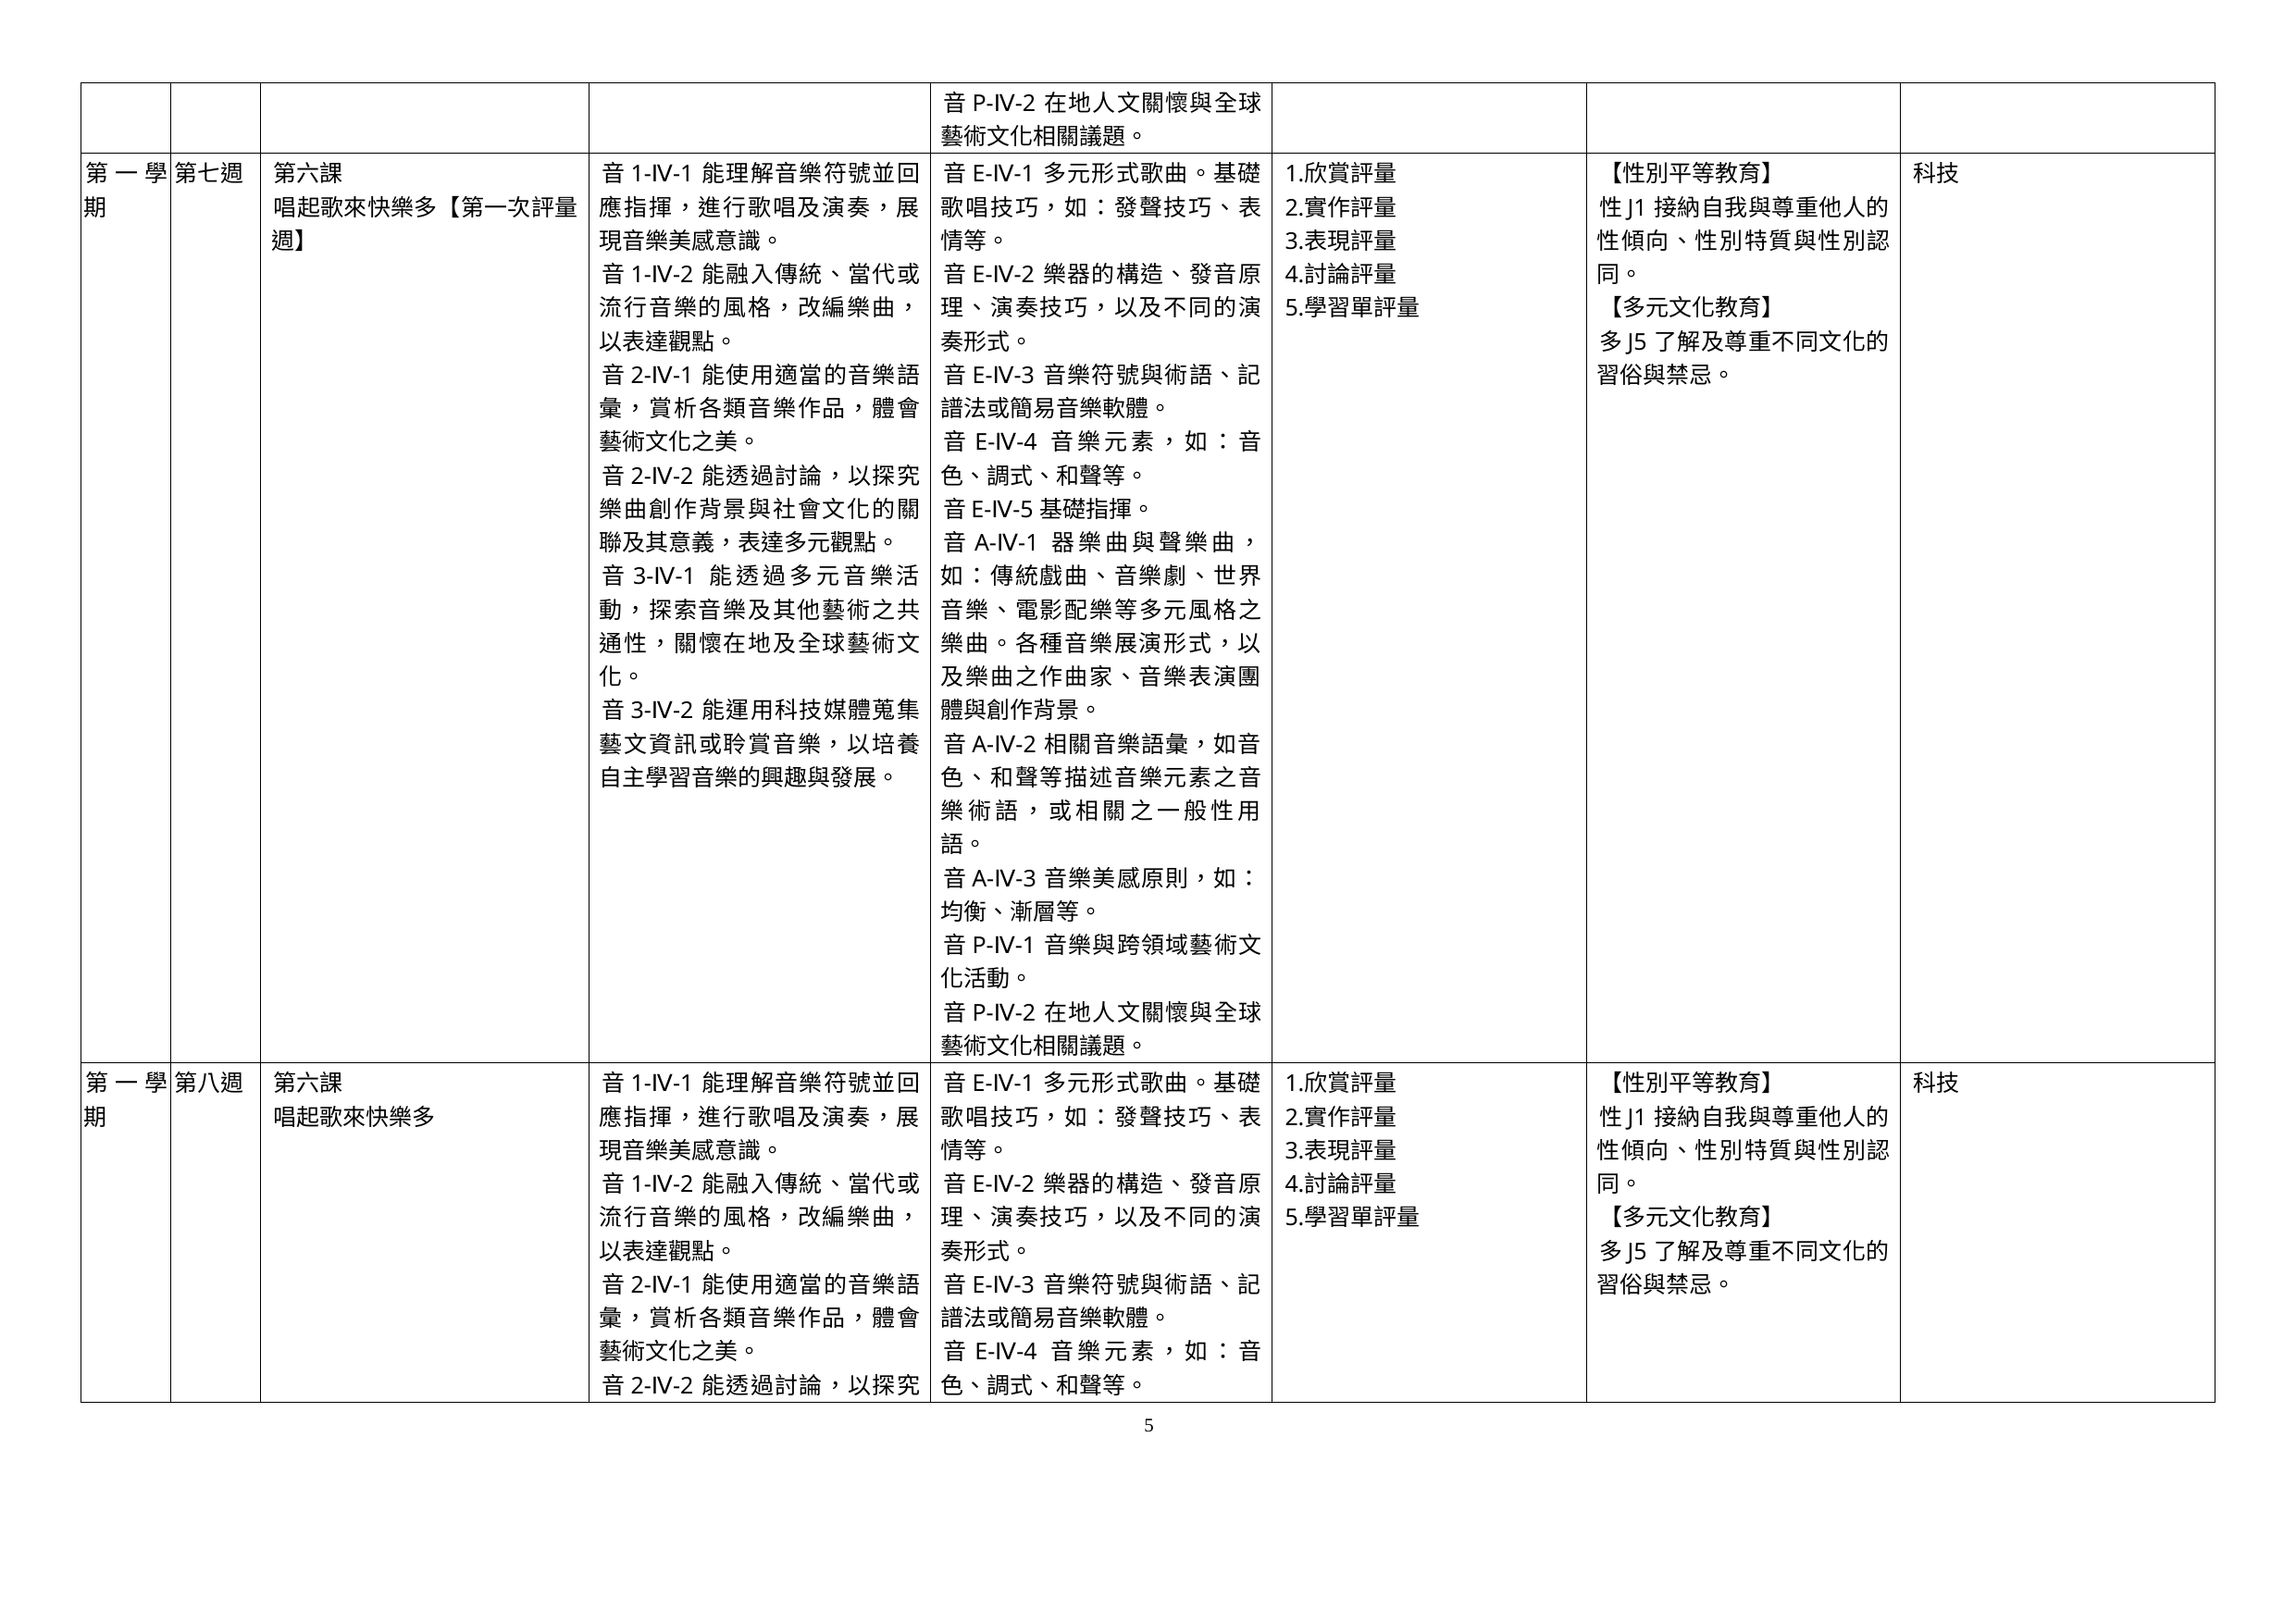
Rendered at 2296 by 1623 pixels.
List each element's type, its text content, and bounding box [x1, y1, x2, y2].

table_cell [81, 83, 170, 153]
table_cell 音1-Ⅳ-1 能理解音樂符號並回應指揮，進行歌唱及演奏，展現音樂美感意識。 音1-Ⅳ-2 能融入傳統、當代或流行音樂的風格，改編樂曲，以表達觀點。 音2-Ⅳ-1 能使用適當的音樂語彙，賞析各類音樂作品，體會藝術文化之美。 音2-Ⅳ-2 能透過討論，以探究 [590, 1063, 930, 1402]
table_cell 第六課 唱起歌來快樂多【第一次評量週】 [261, 154, 589, 1062]
table_cell [590, 83, 930, 153]
table_cell 第七週 [171, 154, 260, 1062]
table_cell 【性別平等教育】 性J1 接納自我與尊重他人的性傾向、性別特質與性別認同。 【多元文化教育】 多J5 了解及尊重不同文化的習俗與禁忌。 [1587, 154, 1900, 1062]
table_cell [1587, 83, 1900, 153]
table_cell 第一學期 [81, 154, 170, 1062]
table_cell [1272, 83, 1586, 153]
table_cell 第八週 [171, 1063, 260, 1402]
table_cell 科技 [1901, 1063, 2215, 1402]
table_cell 音E-Ⅳ-1 多元形式歌曲。基礎歌唱技巧，如：發聲技巧、表情等。 音E-Ⅳ-2 樂器的構造、發音原理、演奏技巧，以及不同的演奏形式。 音E-Ⅳ-3 音樂符號與術語、記譜法或簡易音樂軟體。 音E-Ⅳ-4 音樂元素，如：音色、調式、和聲等。 [931, 1063, 1272, 1402]
table_cell [261, 83, 589, 153]
table_cell 音P-Ⅳ-2 在地人文關懷與全球藝術文化相關議題。 [931, 83, 1272, 153]
table_cell [171, 83, 260, 153]
table_cell 音1-Ⅳ-1 能理解音樂符號並回應指揮，進行歌唱及演奏，展現音樂美感意識。 音1-Ⅳ-2 能融入傳統、當代或流行音樂的風格，改編樂曲，以表達觀點。 音2-Ⅳ-1 能使用適當的音樂語彙，賞析各類音樂作品，體會藝術文化之美。 音2-Ⅳ-2 能透過討論，以探究樂曲創作背景與社會文化的關聯及其意義，表達多元觀點。 音3-Ⅳ-1 能透過多元音樂活動，探索音樂及其他藝術之共通性，關懷在地及全球藝術文化。 音3-Ⅳ-2 能運用科技媒體蒐集藝文資訊或聆賞音樂，以培養自主學習音樂的興趣與發展。 [590, 154, 930, 1062]
table_cell 1.欣賞評量 2.實作評量 3.表現評量 4.討論評量 5.學習單評量 [1272, 1063, 1586, 1402]
table_cell 第一學期 [81, 1063, 170, 1402]
table_cell 音E-Ⅳ-1 多元形式歌曲。基礎歌唱技巧，如：發聲技巧、表情等。 音E-Ⅳ-2 樂器的構造、發音原理、演奏技巧，以及不同的演奏形式。 音E-Ⅳ-3 音樂符號與術語、記譜法或簡易音樂軟體。 音E-Ⅳ-4 音樂元素，如：音色、調式、和聲等。 音E-Ⅳ-5 基礎指揮。 音A-Ⅳ-1 器樂曲與聲樂曲，如：傳統戲曲、音樂劇、世界音樂、電影配樂等多元風格之樂曲。各種音樂展演形式，以及樂曲之作曲家、音樂表演團體與創作背景。 音A-Ⅳ-2 相關音樂語彙，如音色、和聲等描述音樂元素之音樂術語，或相關之一般性用語。 音A-Ⅳ-3 音樂美感原則，如：均衡、漸層等。 音P-Ⅳ-1 音樂與跨領域藝術文化活動。 音P-Ⅳ-2 在地人文關懷與全球藝術文化相關議題。 [931, 154, 1272, 1062]
table_cell 【性別平等教育】 性J1 接納自我與尊重他人的性傾向、性別特質與性別認同。 【多元文化教育】 多J5 了解及尊重不同文化的習俗與禁忌。 [1587, 1063, 1900, 1402]
table_cell 1.欣賞評量 2.實作評量 3.表現評量 4.討論評量 5.學習單評量 [1272, 154, 1586, 1062]
table_cell 第六課 唱起歌來快樂多 [261, 1063, 589, 1402]
table_cell 科技 [1901, 154, 2215, 1062]
table_cell [1901, 83, 2215, 153]
